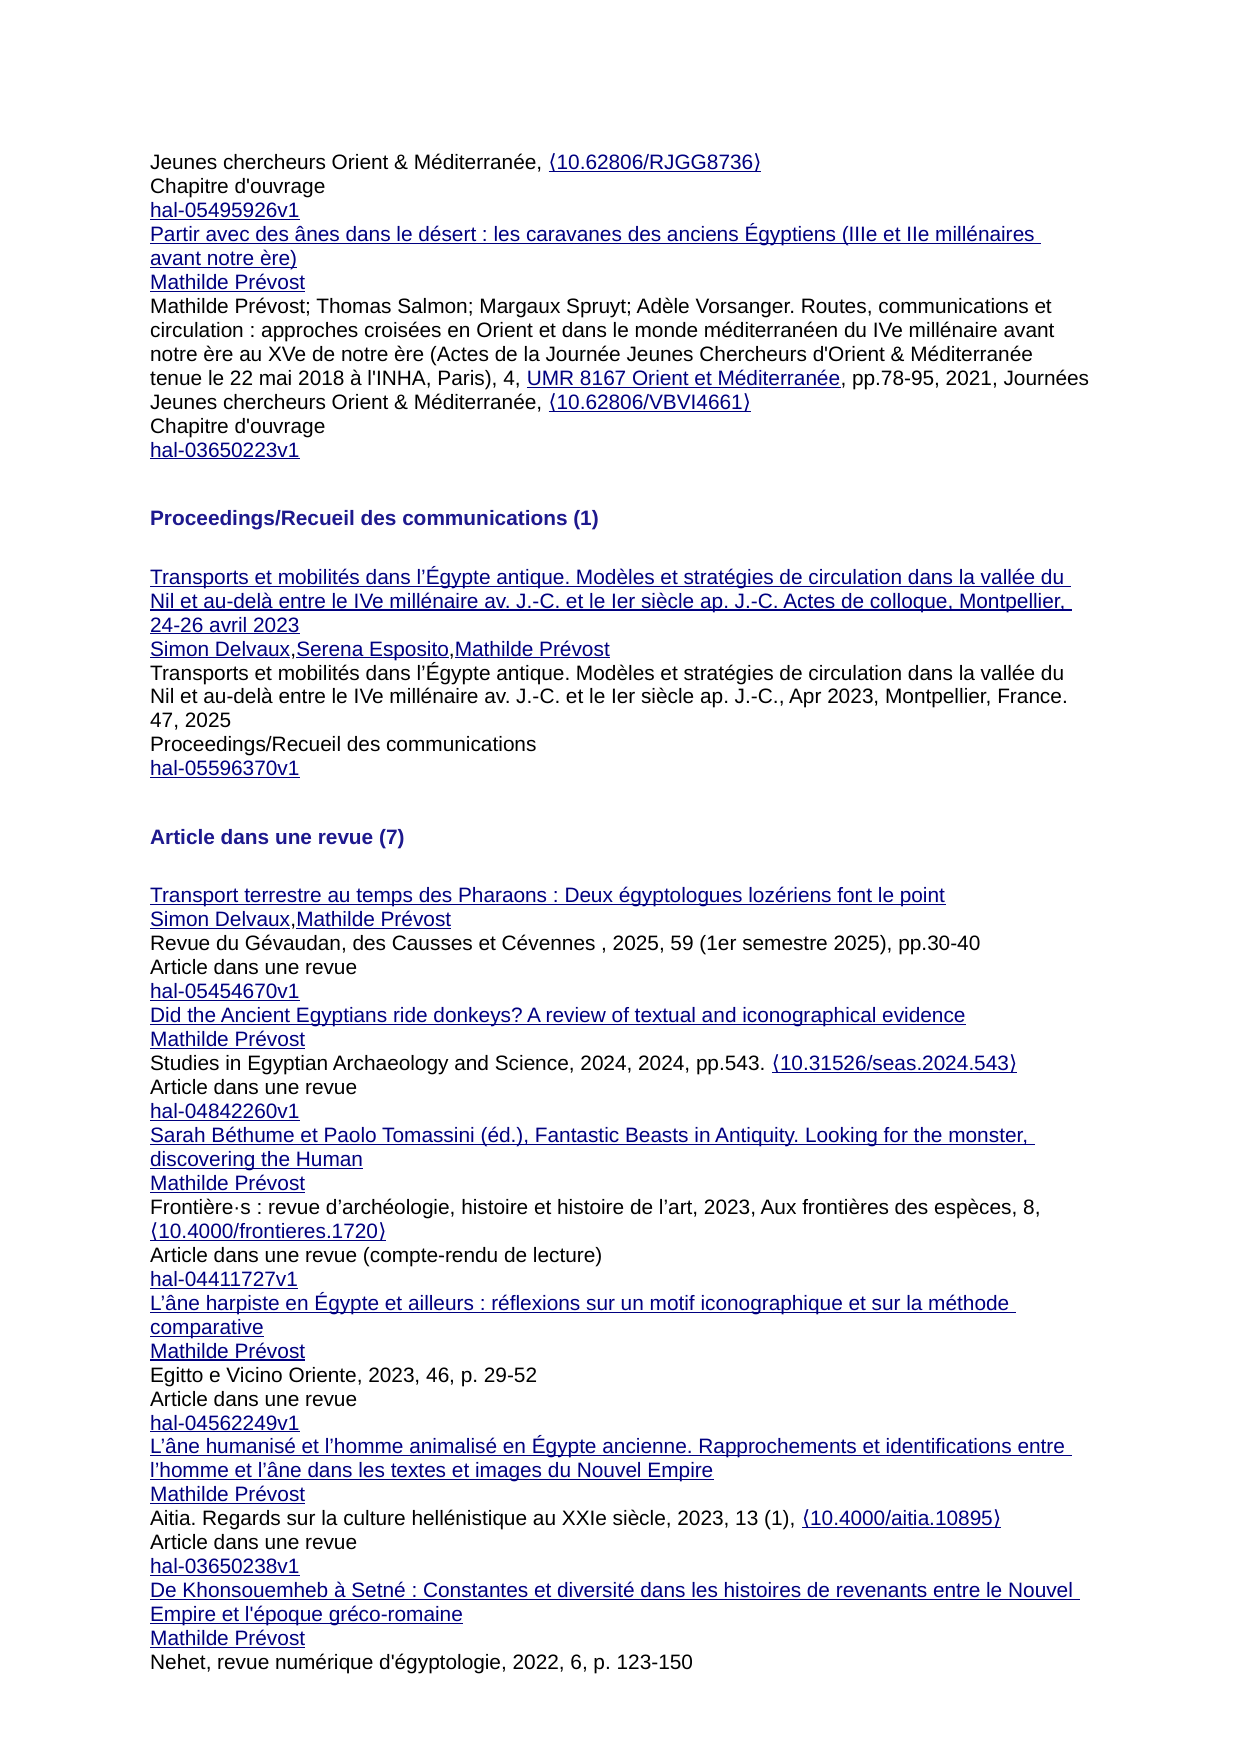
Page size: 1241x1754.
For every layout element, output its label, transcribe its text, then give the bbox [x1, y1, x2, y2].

table_header Transports et mobilités dans l’Égypte antique. Modèles et stratégies de circulation dans la vallée du Nil et au-delà entre le IVe millénaire av. J.-C. et le Ier siècle ap. J.-C. Actes de colloque, Montpellier, 24-26 avril 2023 Simon Delvaux,Serena Esposito,Mathilde Prévost Transports et mobilités dans l’Égypte antique. Modèles et stratégies de circulation dans la vallée du Nil et au-delà entre le IVe millénaire av. J.-C. et le Ier siècle ap. J.-C., Apr 2023, Montpellier, France. 47, 2025 Proceedings/Recueil des communications hal-05596370v1 [150, 565, 1090, 780]
subtitle Article dans une revue (7) [150, 825, 1090, 849]
table_cell Did the Ancient Egyptians ride donkeys? A review of textual and iconographical evidence Mathilde Prévost Studies in Egyptian Archaeology and Science, 2024, 2024, pp.543. ⟨10.31526/seas.2024.543⟩ Article dans une revue hal-04842260v1 [150, 1003, 1090, 1123]
table_cell De Khonsouemheb à Setné : Constantes et diversité dans les histoires de revenants entre le Nouvel Empire et l'époque gréco-romaine Mathilde Prévost Nehet, revue numérique d'égyptologie, 2022, 6, p. 123-150 [150, 1578, 1090, 1674]
table_header Transport terrestre au temps des Pharaons : Deux égyptologues lozériens font le point Simon Delvaux,Mathilde Prévost Revue du Gévaudan, des Causses et Cévennes , 2025, 59 (1er semestre 2025), pp.30-40 Article dans une revue hal-05454670v1 [150, 883, 1090, 1003]
table_cell Partir avec des ânes dans le désert : les caravanes des anciens Égyptiens (IIIe et IIe millénaires avant notre ère) Mathilde Prévost Mathilde Prévost; Thomas Salmon; Margaux Spruyt; Adèle Vorsanger. Routes, communications et circulation : approches croisées en Orient et dans le monde méditerranéen du IVe millénaire avant notre ère au XVe de notre ère (Actes de la Journée Jeunes Chercheurs d'Orient & Méditerranée tenue le 22 mai 2018 à l'INHA, Paris), 4, UMR 8167 Orient et Méditerranée, pp.78-95, 2021, Journées Jeunes chercheurs Orient & Méditerranée, ⟨10.62806/VBVI4661⟩ Chapitre d'ouvrage hal-03650223v1 [150, 222, 1090, 461]
table_cell L’âne harpiste en Égypte et ailleurs : réflexions sur un motif iconographique et sur la méthode comparative Mathilde Prévost Egitto e Vicino Oriente, 2023, 46, p. 29-52 Article dans une revue hal-04562249v1 [150, 1291, 1090, 1434]
table_cell Jeunes chercheurs Orient & Méditerranée, ⟨10.62806/RJGG8736⟩ Chapitre d'ouvrage hal-05495926v1 [150, 150, 1090, 222]
table_cell L’âne humanisé et l’homme animalisé en Égypte ancienne. Rapprochements et identifications entre l’homme et l’âne dans les textes et images du Nouvel Empire Mathilde Prévost Aitia. Regards sur la culture hellénistique au XXIe siècle, 2023, 13 (1), ⟨10.4000/aitia.10895⟩ Article dans une revue hal-03650238v1 [150, 1434, 1090, 1578]
subtitle Proceedings/Recueil des communications (1) [150, 506, 1090, 530]
table_cell Sarah Béthume et Paolo Tomassini (éd.), Fantastic Beasts in Antiquity. Looking for the monster, discovering the Human Mathilde Prévost Frontière·s : revue d’archéologie, histoire et histoire de l’art, 2023, Aux frontières des espèces, 8, ⟨10.4000/frontieres.1720⟩ Article dans une revue (compte-rendu de lecture) hal-04411727v1 [150, 1123, 1090, 1291]
